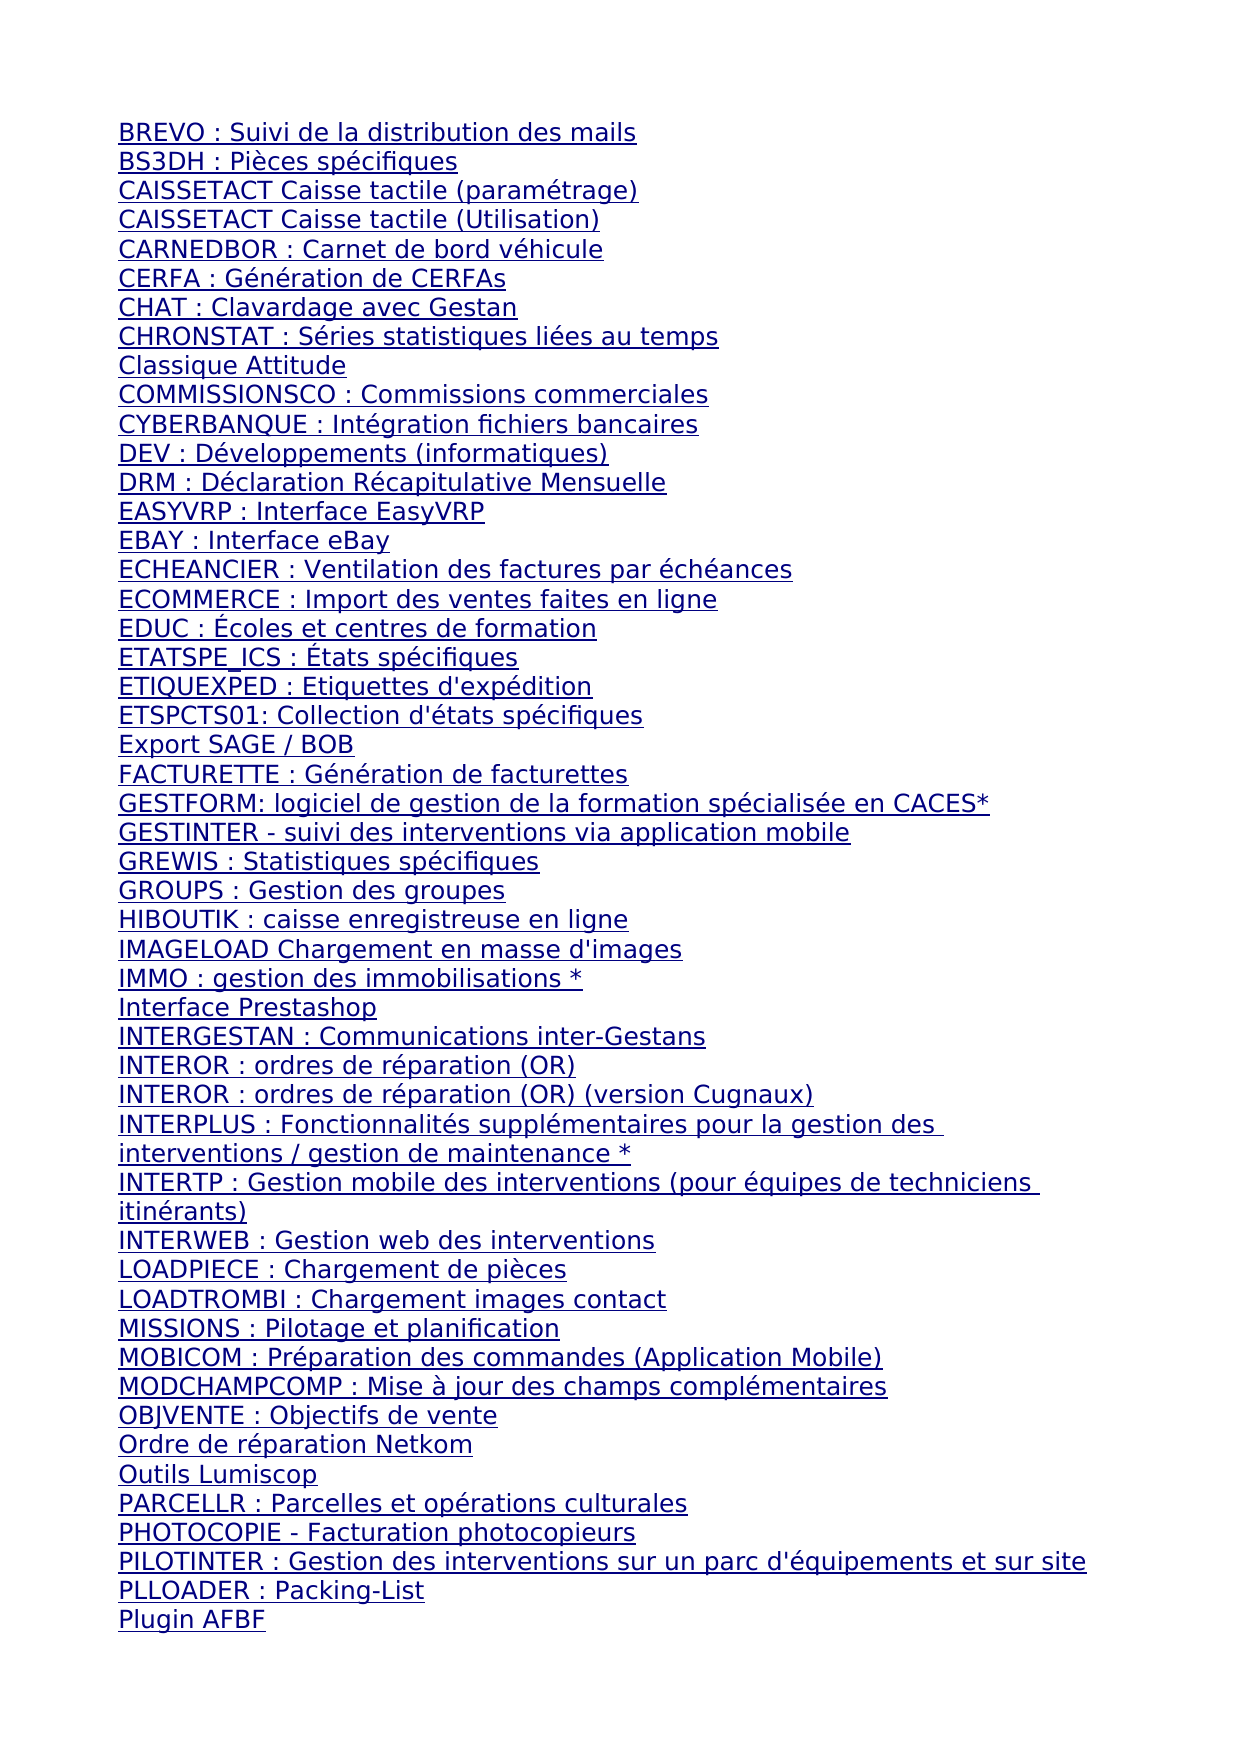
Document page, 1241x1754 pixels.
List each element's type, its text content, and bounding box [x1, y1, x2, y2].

text BREVO : Suivi de la distribution des mails BS3DH : Pièces spécifiques CAISSETACT Caisse tactile (paramétrage) CAISSETACT Caisse tactile (Utilisation) CARNEDBOR : Carnet de bord véhicule CERFA : Génération de CERFAs CHAT : Clavardage avec Gestan CHRONSTAT : Séries statistiques liées au temps Classique Attitude COMMISSIONSCO : Commissions commerciales CYBERBANQUE : Intégration fichiers bancaires DEV : Développements (informatiques) DRM : Déclaration Récapitulative Mensuelle EASYVRP : Interface EasyVRP EBAY : Interface eBay ECHEANCIER : Ventilation des factures par échéances ECOMMERCE : Import des ventes faites en ligne EDUC : Écoles et centres de formation ETATSPE_ICS : États spécifiques ETIQUEXPED : Etiquettes d'expédition ETSPCTS01: Collection d'états spécifiques Export SAGE / BOB FACTURETTE : Génération de facturettes GESTFORM: logiciel de gestion de la formation spécialisée en CACES* GESTINTER - suivi des interventions via application mobile GREWIS : Statistiques spécifiques GROUPS : Gestion des groupes HIBOUTIK : caisse enregistreuse en ligne IMAGELOAD Chargement en masse d'images IMMO : gestion des immobilisations * Interface Prestashop INTERGESTAN : Communications inter-Gestans INTEROR : ordres de réparation (OR) INTEROR : ordres de réparation (OR) (version Cugnaux) INTERPLUS : Fonctionnalités supplémentaires pour la gestion des interventions / gestion de maintenance * INTERTP : Gestion mobile des interventions (pour équipes de techniciens itinérants) INTERWEB : Gestion web des interventions LOADPIECE : Chargement de pièces LOADTROMBI : Chargement images contact MISSIONS : Pilotage et planification MOBICOM : Préparation des commandes (Application Mobile) MODCHAMPCOMP : Mise à jour des champs complémentaires OBJVENTE : Objectifs de vente Ordre de réparation Netkom Outils Lumiscop PARCELLR : Parcelles et opérations culturales PHOTOCOPIE - Facturation photocopieurs PILOTINTER : Gestion des interventions sur un parc d'équipements et sur site PLLOADER : Packing-List Plugin AFBF [118, 118, 1122, 1635]
